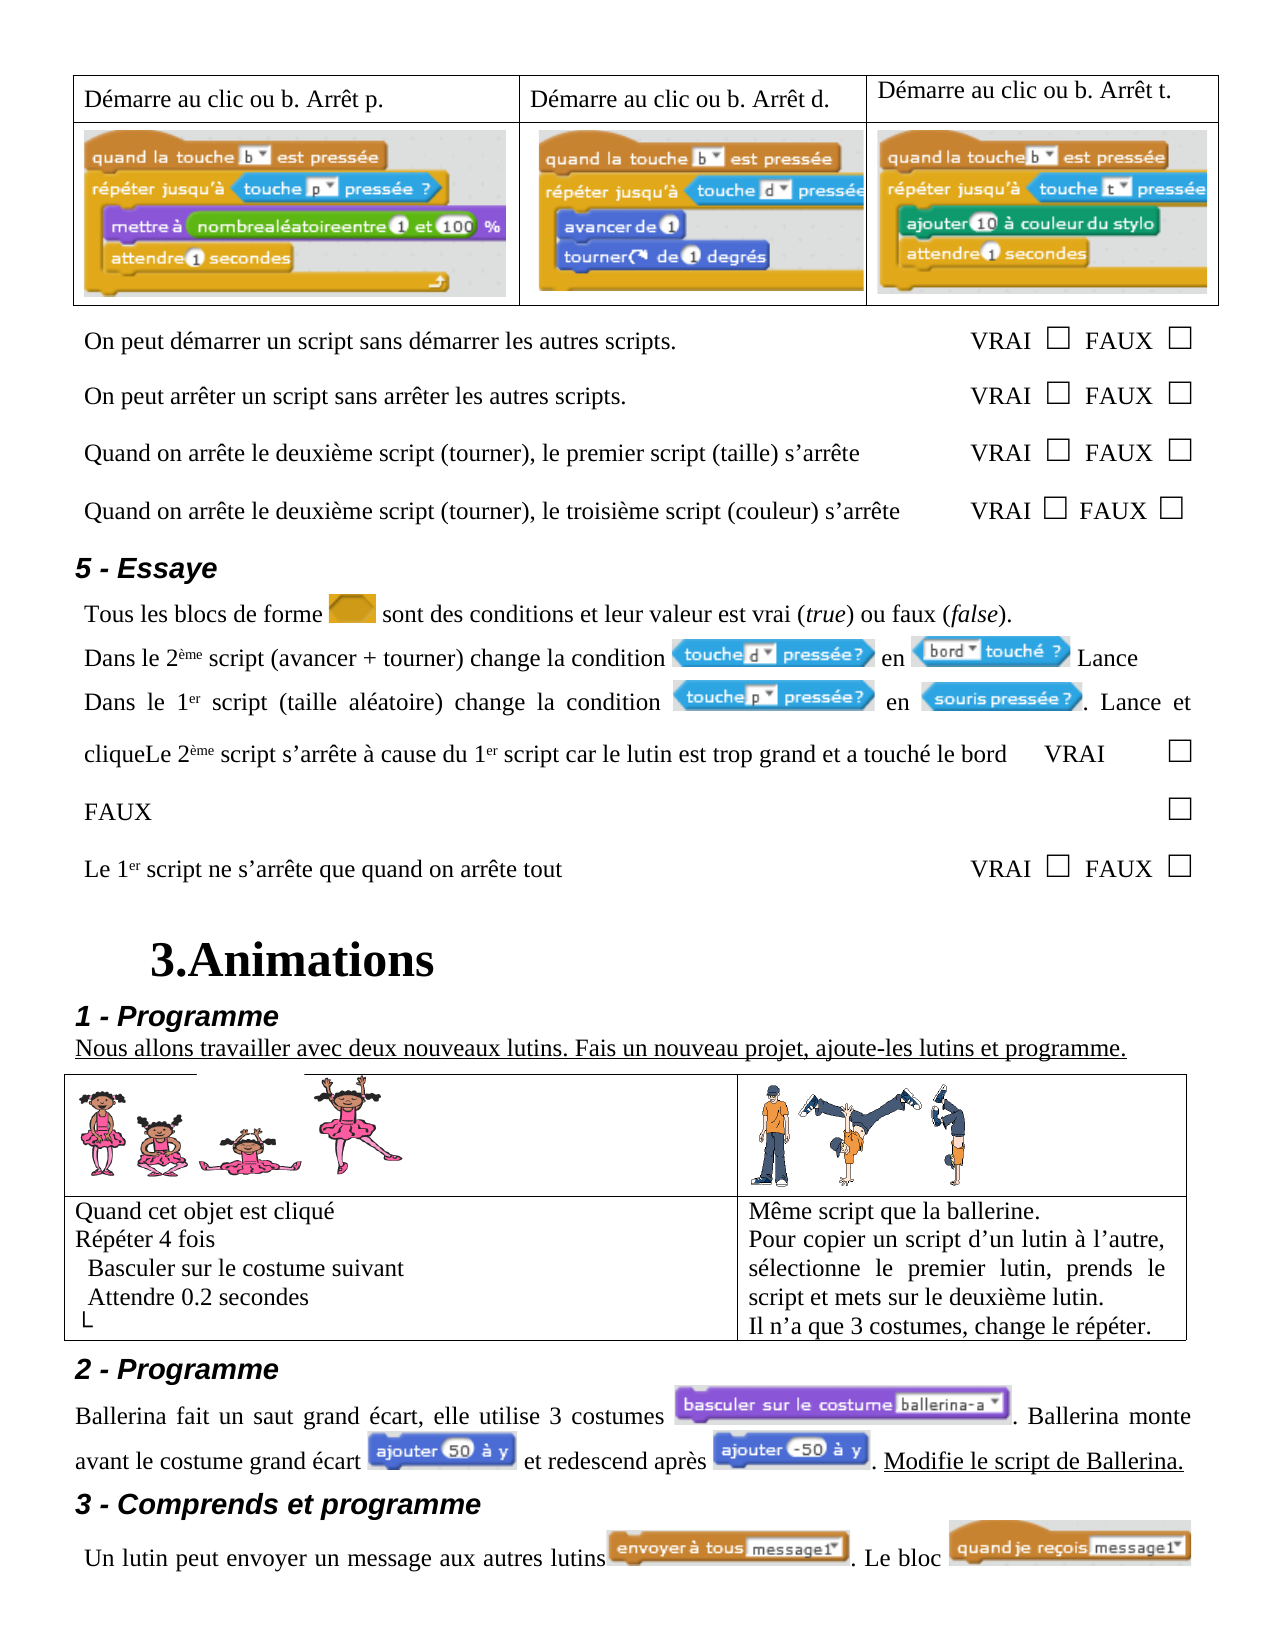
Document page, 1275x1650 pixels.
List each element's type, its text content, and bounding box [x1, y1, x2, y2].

table_cell [520, 123, 866, 305]
table_cell Quand cet objet est cliqué Répéter 4 fois Basculer sur le costume suivant Attendre 0.2 secondes └ [65, 1197, 737, 1339]
list Nous allons travailler avec deux nouveaux lutins. Fais un nouveau projet, ajoute-les lutins et programme. [75, 1033, 1200, 1062]
text Tous les blocs de forme sont des conditions et leur valeur est vrai (true) ou faux (false). [84, 594, 1191, 628]
text Un lutin peut envoyer un message aux autres lutins. Le bloc [84, 1521, 1191, 1571]
subtitle 5 - Essaye [75, 552, 1191, 585]
text On peut démarrer un script sans démarrer les autres scripts. VRAI □ FAUX □ On peut arrêter un script sans arrêter les autres scripts. VRAI □ FAUX □ Quand on arrête le deuxième script (tourner), le premier script (taille) s’arrête VRAI □ FAUX □ Quand on arrête le deuxième script (tourner), le troisième script (couleur) s’arrête VRAI □ FAUX □ [84, 314, 1191, 530]
picture [929, 1083, 967, 1187]
picture [134, 1084, 191, 1178]
table_cell Même script que la ballerine. Pour copier un script d’un lutin à l’autre, sélectionne le premier lutin, prends le script et mets sur le deuxième lutin. Il n’a que 3 costumes, change le répéter. [738, 1197, 1186, 1339]
picture [310, 1075, 408, 1178]
subtitle 1 - Programme [75, 999, 1191, 1033]
picture [748, 1083, 791, 1187]
picture [911, 636, 1071, 667]
subtitle Animations [150, 929, 1191, 987]
picture [606, 1530, 851, 1566]
table_header [65, 1075, 737, 1196]
text Ballerina fait un saut grand écart, elle utilise 3 costumes . Ballerina monte avant le costume grand écart et redescend après . Modifie le script de Ballerina. [75, 1386, 1191, 1475]
picture [538, 130, 864, 291]
picture [797, 1085, 923, 1187]
table_cell [74, 123, 519, 305]
picture [83, 130, 506, 297]
picture [877, 130, 1208, 294]
picture [671, 639, 876, 667]
text Dans le 1er script (taille aléatoire) change la condition en . Lance et cliqueLe 2ème script s’arrête à cause du 1er script car le lutin est trop grand et a touché le bord VRAI □ FAUX □ Le 1er script ne s’arrête que quand on arrête tout VRAI □ FAUX □ [84, 681, 1191, 917]
picture [712, 1430, 871, 1470]
picture [921, 682, 1083, 711]
text Dans le 2ème script (avancer + tourner) change la condition en Lance [84, 637, 1191, 672]
table_header Démarre au clic ou b. Arrêt p. [74, 76, 519, 122]
table_header Démarre au clic ou b. Arrêt d. [520, 76, 866, 122]
picture [367, 1431, 518, 1470]
table_header [738, 1075, 1186, 1196]
picture [328, 594, 376, 623]
picture [948, 1520, 1192, 1566]
subtitle 3 - Comprends et programme [75, 1487, 1191, 1521]
picture [673, 680, 875, 711]
picture [75, 1083, 129, 1178]
picture [196, 1074, 305, 1178]
table_header Démarre au clic ou b. Arrêt t. [867, 76, 1218, 122]
table_cell [867, 123, 1218, 305]
picture [674, 1385, 1012, 1425]
subtitle 2 - Programme [75, 1352, 1191, 1386]
